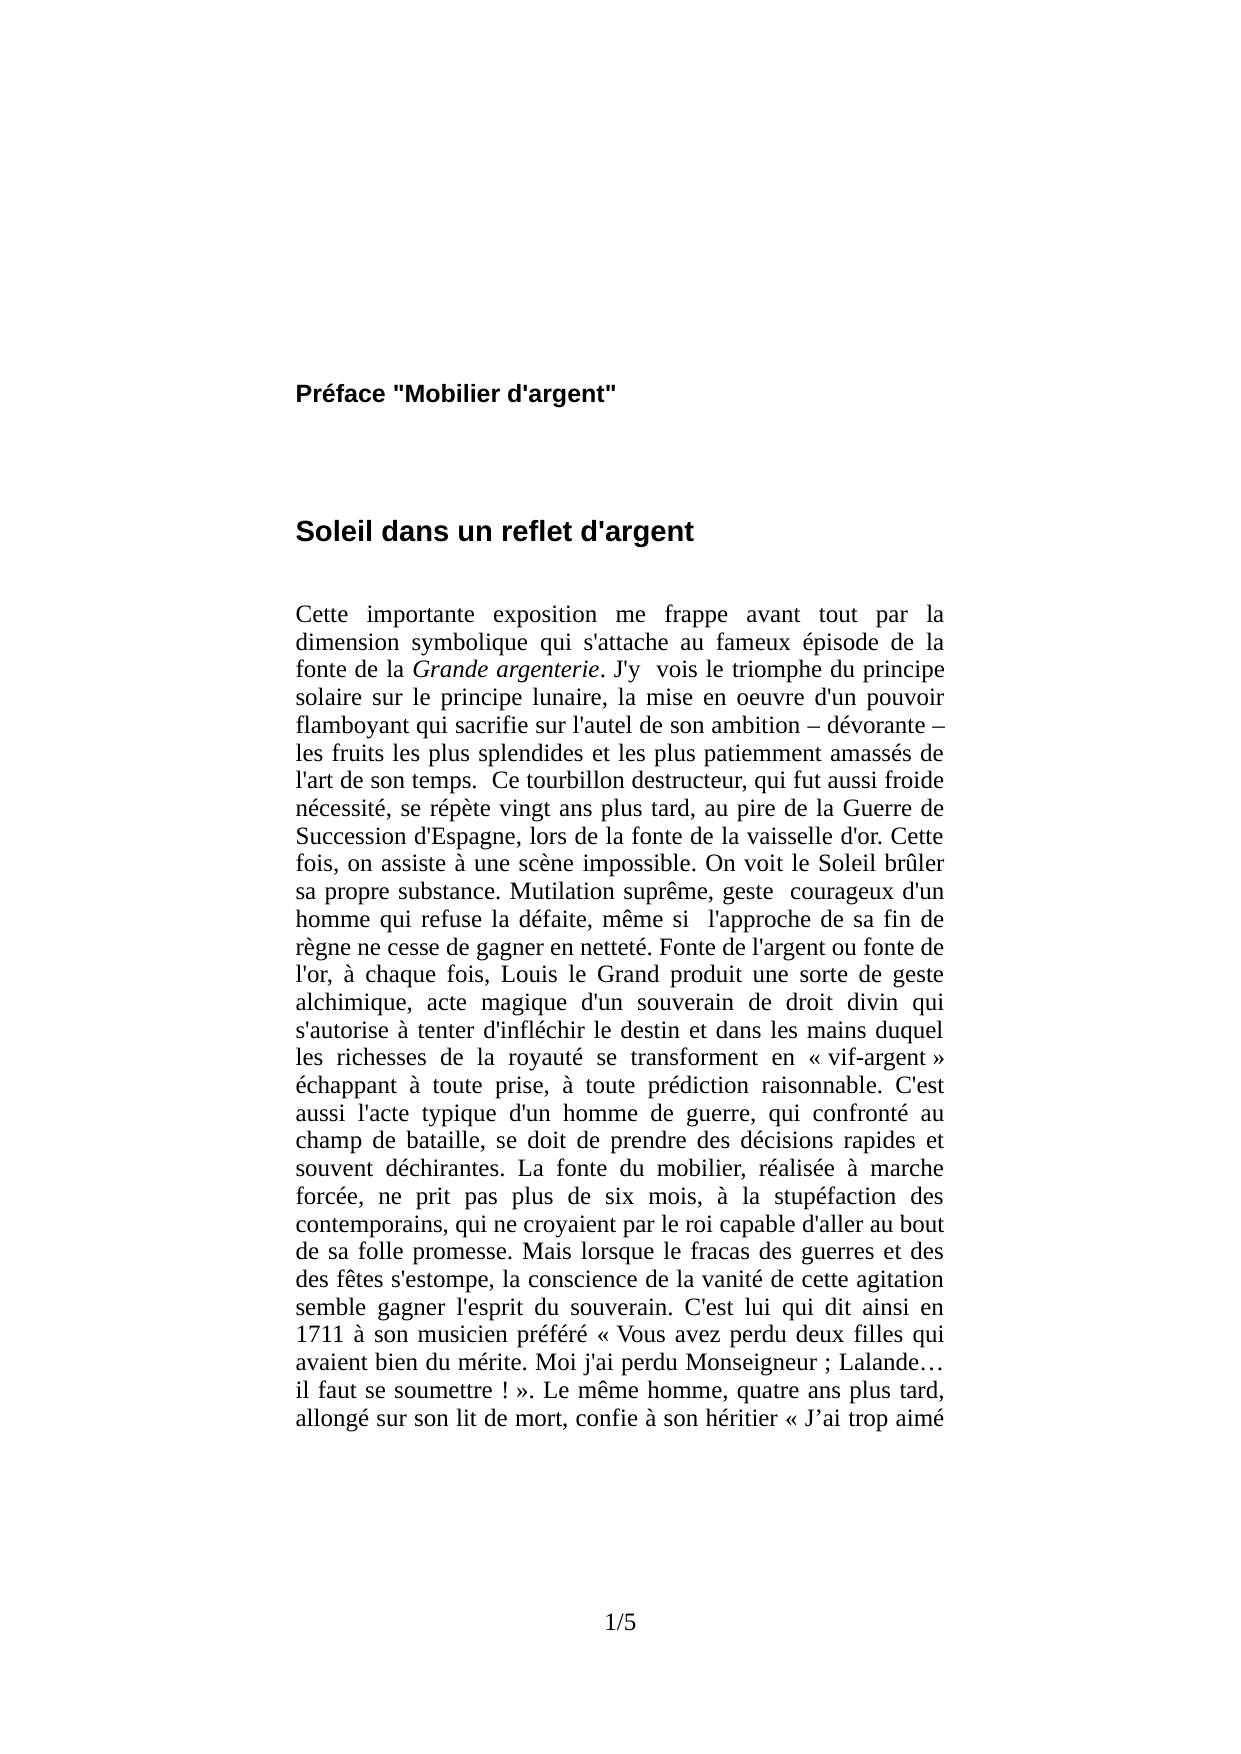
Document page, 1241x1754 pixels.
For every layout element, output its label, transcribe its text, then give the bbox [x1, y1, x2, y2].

subtitle Soleil dans un reflet d'argent [295, 515, 945, 547]
subtitle Préface "Mobilier d'argent" [295, 379, 945, 407]
text Cette importante exposition me frappe avant tout par la dimension symbolique qui s'attache au fameux épisode de la fonte de la Grande argenterie. J'y vois le triomphe du principe solaire sur le principe lunaire, la mise en oeuvre d'un pouvoir flamboyant qui sacrifie sur l'autel de son ambition – dévorante – les fruits les plus splendides et les plus patiemment amassés de l'art de son temps. Ce tourbillon destructeur, qui fut aussi froide nécessité, se répète vingt ans plus tard, au pire de la Guerre de Succession d'Espagne, lors de la fonte de la vaisselle d'or. Cette fois, on assiste à une scène impossible. On voit le Soleil brûler sa propre substance. Mutilation suprême, geste courageux d'un homme qui refuse la défaite, même si l'approche de sa fin de règne ne cesse de gagner en netteté. Fonte de l'argent ou fonte de l'or, à chaque fois, Louis le Grand produit une sorte de geste alchimique, acte magique d'un souverain de droit divin qui s'autorise à tenter d'infléchir le destin et dans les mains duquel les richesses de la royauté se transforment en « vif-argent » échappant à toute prise, à toute prédiction raisonnable. C'est aussi l'acte typique d'un homme de guerre, qui confronté au champ de bataille, se doit de prendre des décisions rapides et souvent déchirantes. La fonte du mobilier, réalisée à marche forcée, ne prit pas plus de six mois, à la stupéfaction des contemporains, qui ne croyaient par le roi capable d'aller au bout de sa folle promesse. Mais lorsque le fracas des guerres et des des fêtes s'estompe, la conscience de la vanité de cette agitation semble gagner l'esprit du souverain. C'est lui qui dit ainsi en 1711 à son musicien préféré « Vous avez perdu deux filles qui avaient bien du mérite. Moi j'ai perdu Monseigneur ; Lalande… il faut se soumettre ! ». Le même homme, quatre ans plus tard, allongé sur son lit de mort, confie à son héritier « J’ai trop aimé [295, 600, 945, 1431]
